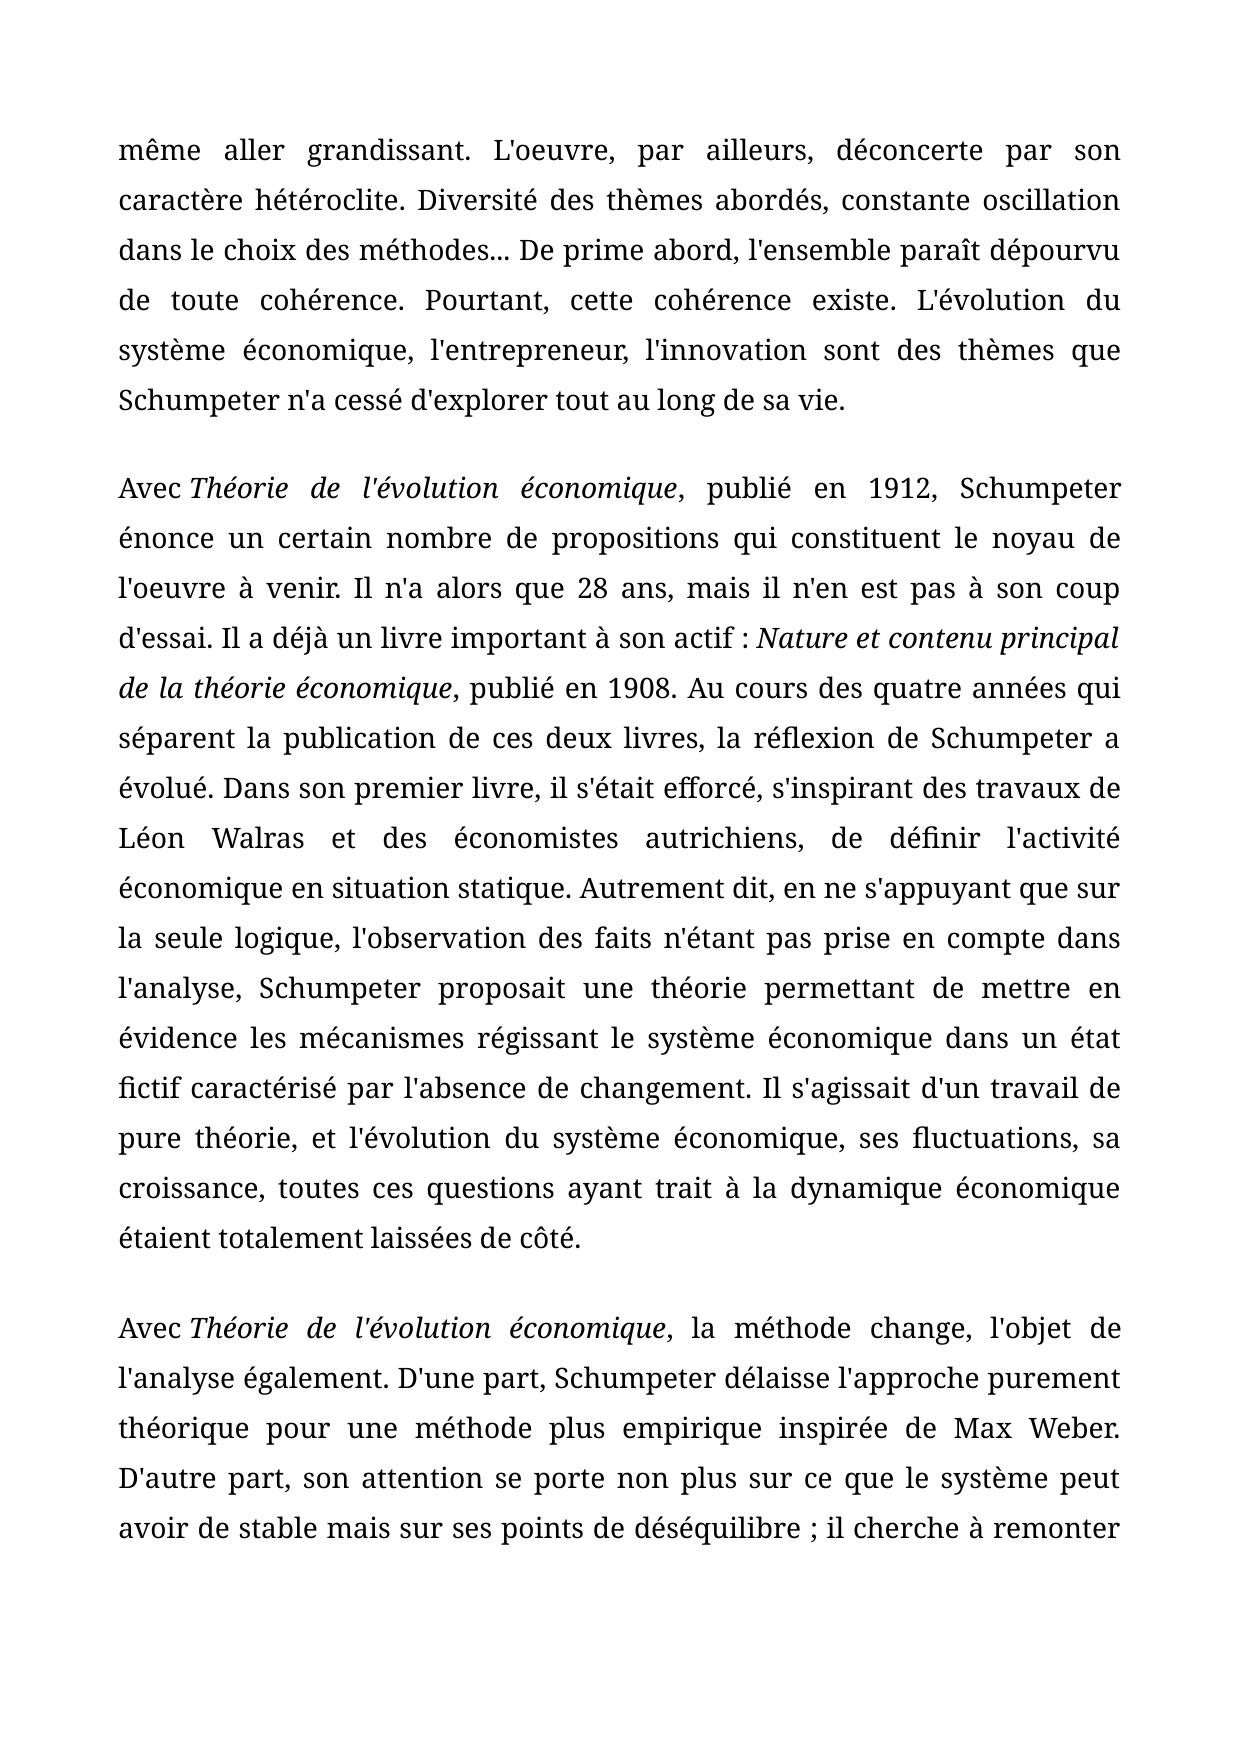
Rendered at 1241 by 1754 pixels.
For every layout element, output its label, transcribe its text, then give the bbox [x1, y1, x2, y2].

text Avec Théorie de l'évolution économique, la méthode change, l'objet de l'analyse également. D'une part, Schumpeter délaisse l'approche purement théorique pour une méthode plus empirique inspirée de Max Weber. D'autre part, son attention se porte non plus sur ce que le système peut avoir de stable mais sur ses points de déséquilibre ; il cherche à remonter [118, 1296, 1122, 1546]
text Avec Théorie de l'évolution économique, publié en 1912, Schumpeter énonce un certain nombre de propositions qui constituent le noyau de l'oeuvre à venir. Il n'a alors que 28 ans, mais il n'en est pas à son coup d'essai. Il a déjà un livre important à son actif : Nature et contenu principal de la théorie économique, publié en 1908. Au cours des quatre années qui séparent la publication de ces deux livres, la réflexion de Schumpeter a évolué. Dans son premier livre, il s'était efforcé, s'inspirant des travaux de Léon Walras et des économistes autrichiens, de définir l'activité économique en situation statique. Autrement dit, en ne s'appuyant que sur la seule logique, l'observation des faits n'étant pas prise en compte dans l'analyse, Schumpeter proposait une théorie permettant de mettre en évidence les mécanismes régissant le système économique dans un état fictif caractérisé par l'absence de changement. Il s'agissait d'un travail de pure théorie, et l'évolution du système économique, ses fluctuations, sa croissance, toutes ces questions ayant trait à la dynamique économique étaient totalement laissées de côté. [118, 457, 1122, 1257]
text même aller grandissant. L'oeuvre, par ailleurs, déconcerte par son caractère hétéroclite. Diversité des thèmes abordés, constante oscillation dans le choix des méthodes... De prime abord, l'ensemble paraît dépourvu de toute cohérence. Pourtant, cette cohérence existe. L'évolution du système économique, l'entrepreneur, l'innovation sont des thèmes que Schumpeter n'a cessé d'explorer tout au long de sa vie. [118, 118, 1122, 418]
